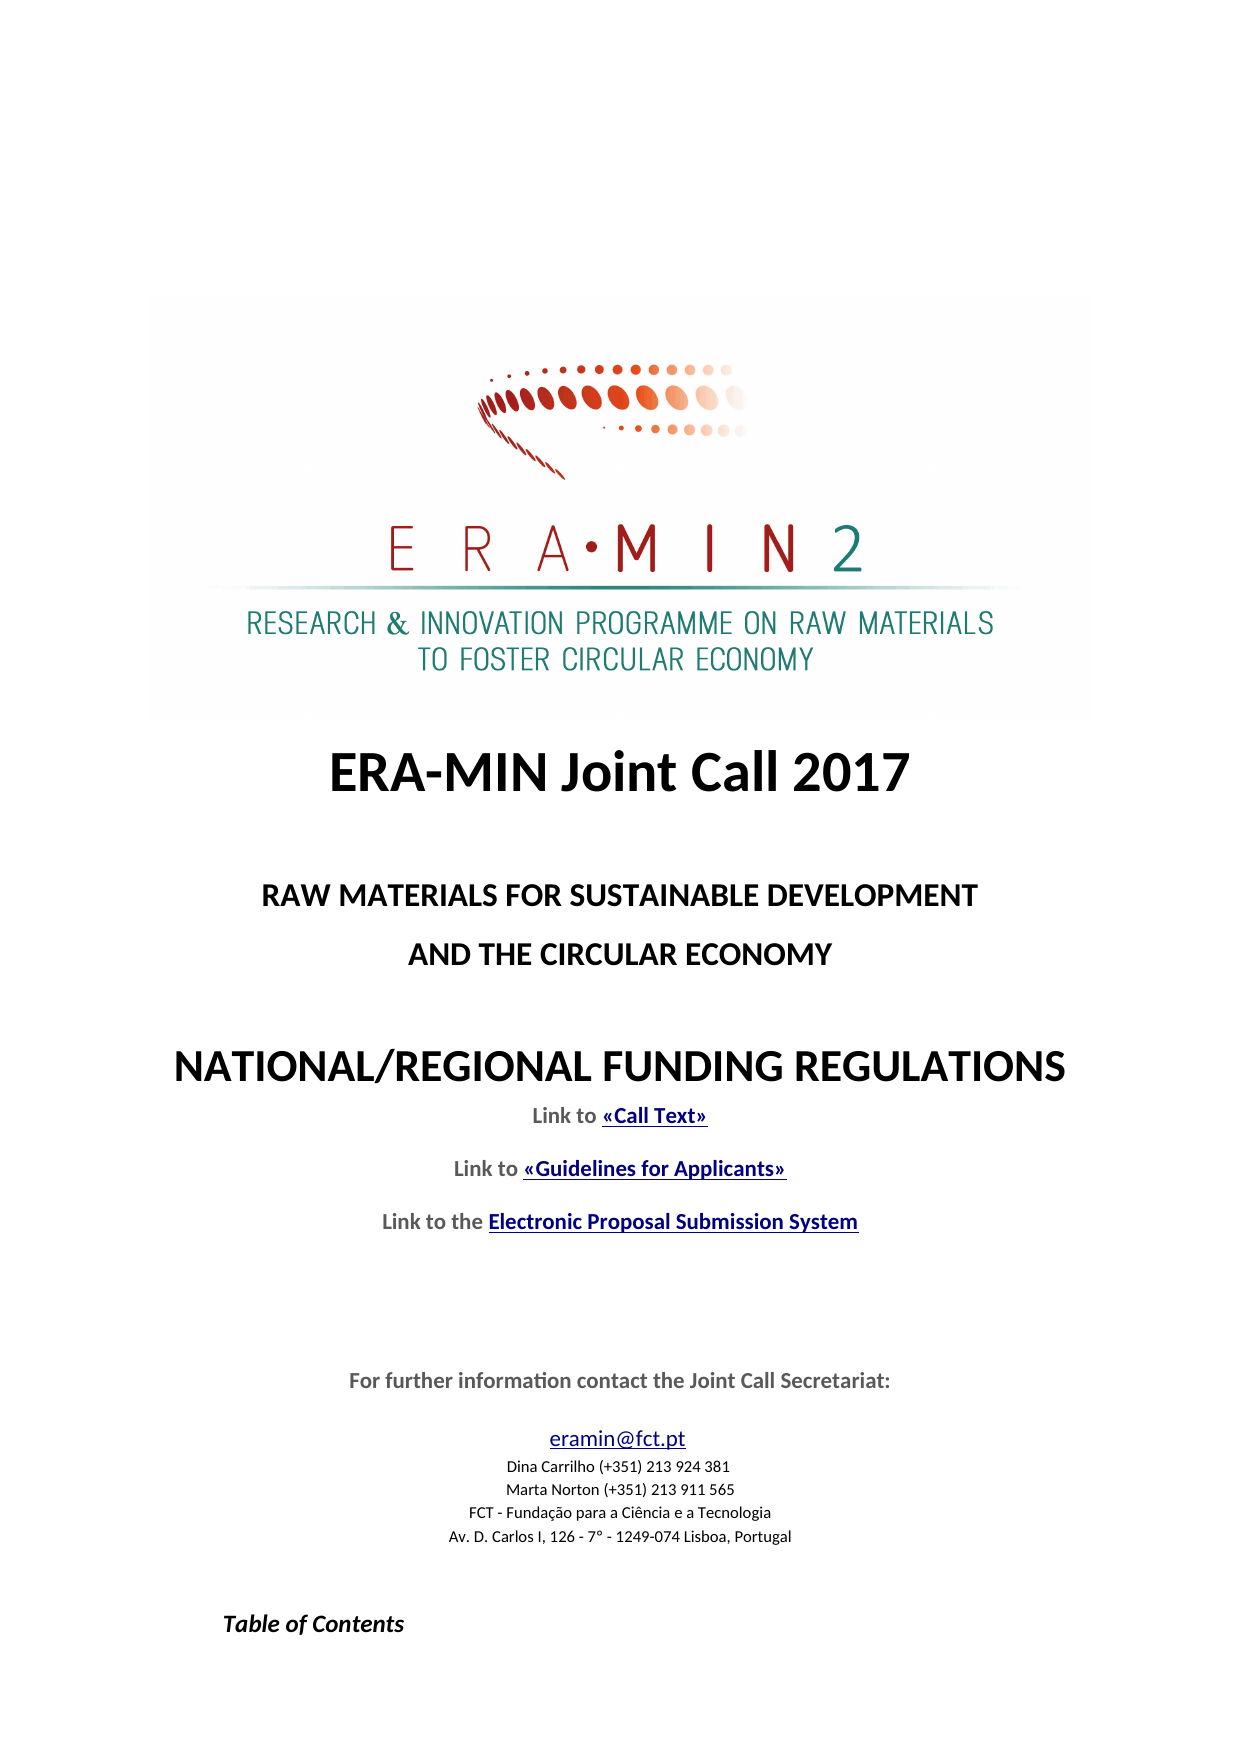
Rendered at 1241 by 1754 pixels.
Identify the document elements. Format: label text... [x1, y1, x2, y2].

text FCT - Fundação para a Ciência e a Tecnologia [148, 1503, 1093, 1523]
text Link to «Guidelines for Applicants» [148, 1154, 1093, 1182]
text Dina Carrilho (+351) 213 924 381 [148, 1456, 1093, 1476]
text eramin@fct.pt [148, 1424, 1093, 1452]
text For further information contact the Joint Call Secretariat: [148, 1367, 1093, 1394]
text Link to the Electronic Proposal Submission System [148, 1207, 1093, 1236]
text Link to «Call Text» [148, 1101, 1093, 1129]
text ERA-MIN Joint Call 2017 [148, 735, 1093, 806]
text and the circular economy [148, 933, 1093, 974]
text Av. D. Carlos I, 126 - 7º - 1249-074 Lisboa, Portugal [148, 1526, 1093, 1546]
text Table of Contents [223, 1608, 1093, 1639]
text Raw materials for sustainable development [148, 874, 1093, 915]
text Marta Norton (+351) 213 911 565 [148, 1479, 1093, 1499]
text national/regional fundinG regulations [148, 1037, 1093, 1093]
